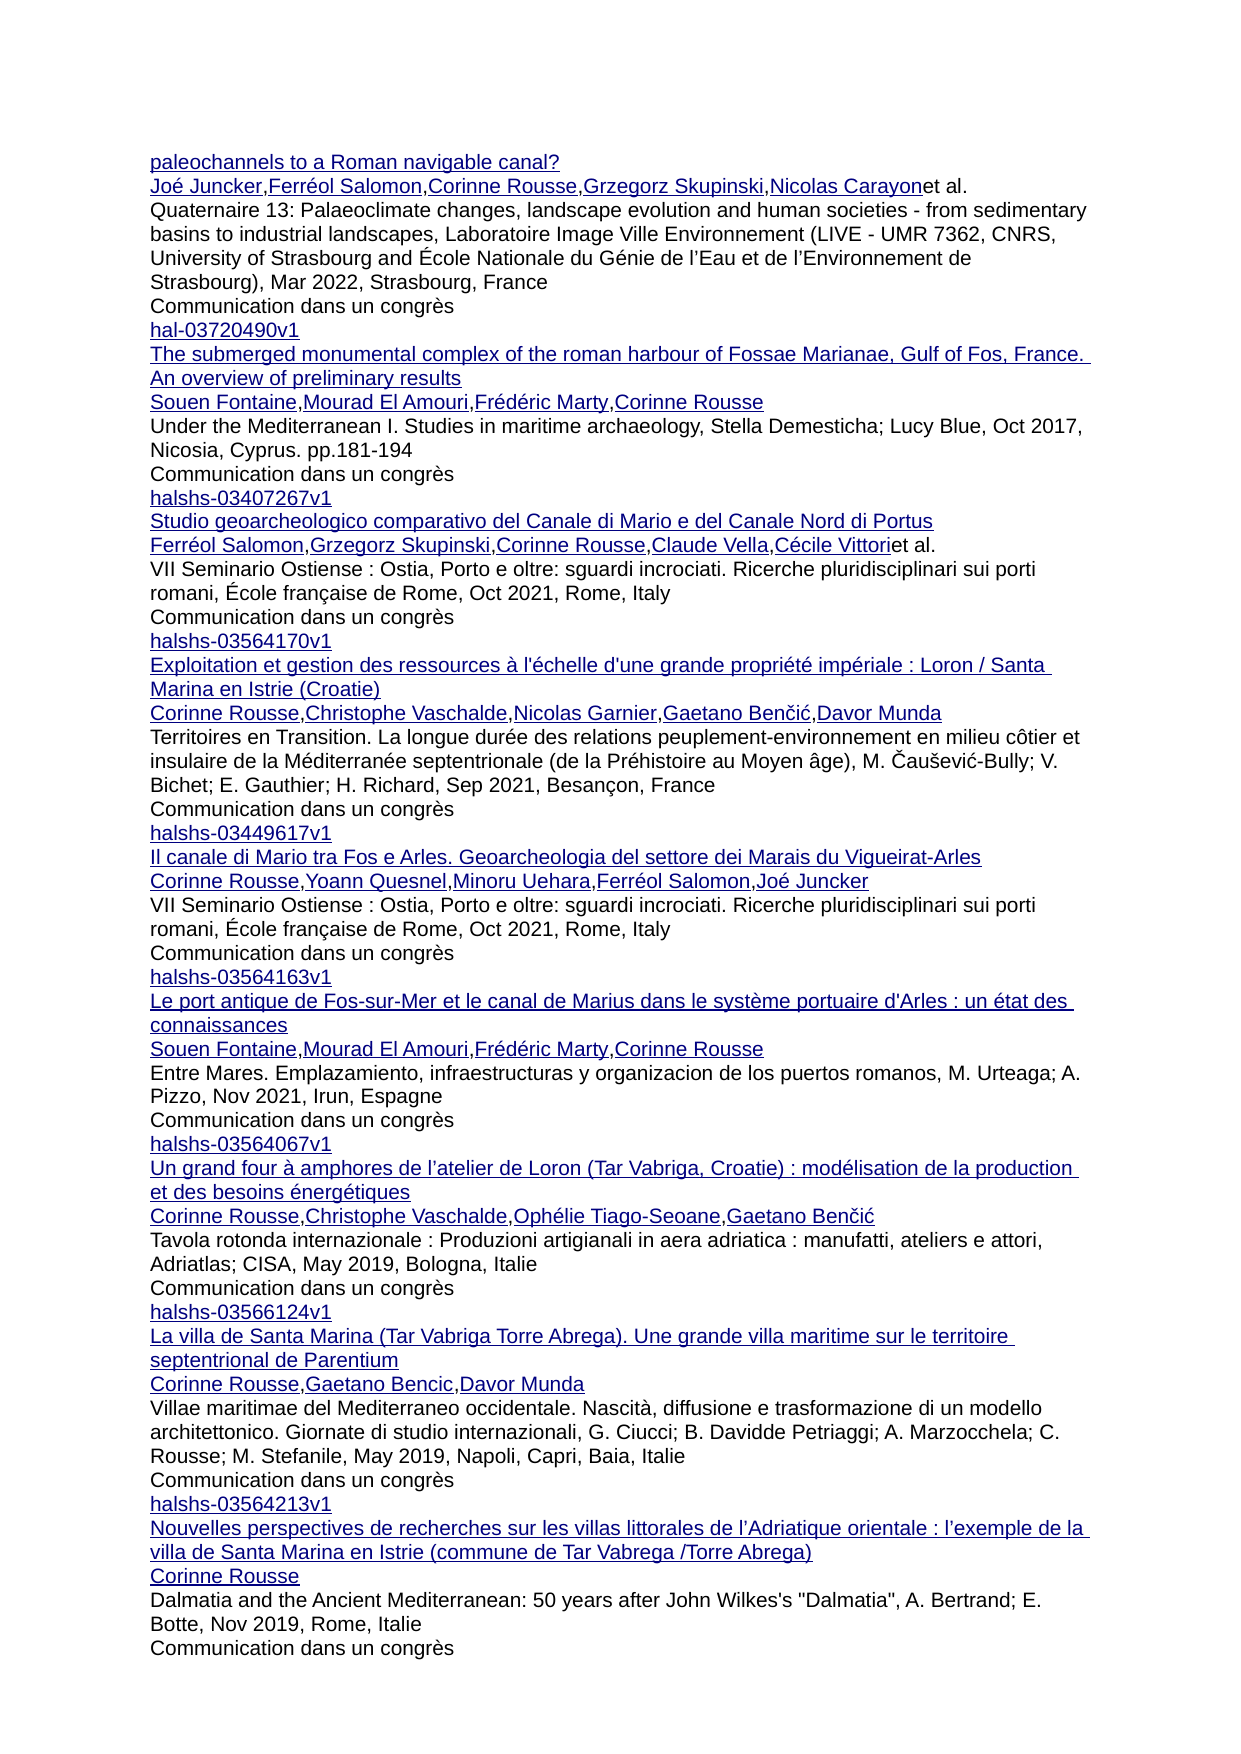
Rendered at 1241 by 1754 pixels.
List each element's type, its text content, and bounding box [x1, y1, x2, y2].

table_cell Nouvelles perspectives de recherches sur les villas littorales de l’Adriatique orientale : l’exemple de la [150, 1516, 1090, 1537]
table_cell Un grand four à amphores de l’atelier de Loron (Tar Vabriga, Croatie) : modélisation de la production et des besoins énergétiques Corinne Rousse,Christophe Vaschalde,Ophélie Tiago-Seoane,Gaetano Benčić Tavola rotonda internazionale : Produzioni artigianali in aera adriatica : manufatti, ateliers e attori, Adriatlas; CISA, May 2019, Bologna, Italie Communication dans un congrès halshs-03566124v1 [150, 1156, 1090, 1324]
table_cell paleochannels to a Roman navigable canal? Joé Juncker,Ferréol Salomon,Corinne Rousse,Grzegorz Skupinski,Nicolas Carayonet al. Quaternaire 13: Palaeoclimate changes, landscape evolution and human societies - from sedimentary basins to industrial landscapes, Laboratoire Image Ville Environnement (LIVE - UMR 7362, CNRS, University of Strasbourg and École Nationale du Génie de l’Eau et de l’Environnement de Strasbourg), Mar 2022, Strasbourg, France Communication dans un congrès hal-03720490v1 [150, 150, 1090, 342]
table_cell The submerged monumental complex of the roman harbour of Fossae Marianae, Gulf of Fos, France. [150, 342, 1090, 363]
table_cell villa de Santa Marina en Istrie (commune de Tar Vabrega /Torre Abrega) Corinne Rousse Dalmatia and the Ancient Mediterranean: 50 years after John Wilkes's "Dalmatia", A. Bertrand; E. Botte, Nov 2019, Rome, Italie Communication dans un congrès [150, 1538, 1090, 1659]
table_cell Le port antique de Fos-sur-Mer et le canal de Marius dans le système portuaire d'Arles : un état des connaissances Souen Fontaine,Mourad El Amouri,Frédéric Marty,Corinne Rousse Entre Mares. Emplazamiento, infraestructuras y organizacion de los puertos romanos, M. Urteaga; A. Pizzo, Nov 2021, Irun, Espagne Communication dans un congrès halshs-03564067v1 [150, 989, 1090, 1156]
table_cell La villa de Santa Marina (Tar Vabriga Torre Abrega). Une grande villa maritime sur le territoire septentrional de Parentium Corinne Rousse,Gaetano Bencic,Davor Munda Villae maritimae del Mediterraneo occidentale. Nascità, diffusione e trasformazione di un modello architettonico. Giornate di studio internazionali, G. Ciucci; B. Davidde Petriaggi; A. Marzocchela; C. Rousse; M. Stefanile, May 2019, Napoli, Capri, Baia, Italie Communication dans un congrès halshs-03564213v1 [150, 1324, 1090, 1516]
table_cell Il canale di Mario tra Fos e Arles. Geoarcheologia del settore dei Marais du Vigueirat-Arles Corinne Rousse,Yoann Quesnel,Minoru Uehara,Ferréol Salomon,Joé Juncker VII Seminario Ostiense : Ostia, Porto e oltre: sguardi incrociati. Ricerche pluridisciplinari sui porti romani, École française de Rome, Oct 2021, Rome, Italy Communication dans un congrès halshs-03564163v1 [150, 845, 1090, 988]
table_cell Exploitation et gestion des ressources à l'échelle d'une grande propriété impériale : Loron / Santa Marina en Istrie (Croatie) Corinne Rousse,Christophe Vaschalde,Nicolas Garnier,Gaetano Benčić,Davor Munda Territoires en Transition. La longue durée des relations peuplement-environnement en milieu côtier et insulaire de la Méditerranée septentrionale (de la Préhistoire au Moyen âge), M. Čaušević-Bully; V. Bichet; E. Gauthier; H. Richard, Sep 2021, Besançon, France Communication dans un congrès halshs-03449617v1 [150, 653, 1090, 845]
table_cell An overview of preliminary results Souen Fontaine,Mourad El Amouri,Frédéric Marty,Corinne Rousse Under the Mediterranean I. Studies in maritime archaeology, Stella Demesticha; Lucy Blue, Oct 2017, Nicosia, Cyprus. pp.181-194 Communication dans un congrès halshs-03407267v1 [150, 364, 1090, 509]
table_cell Studio geoarcheologico comparativo del Canale di Mario e del Canale Nord di Portus Ferréol Salomon,Grzegorz Skupinski,Corinne Rousse,Claude Vella,Cécile Vittoriet al. VII Seminario Ostiense : Ostia, Porto e oltre: sguardi incrociati. Ricerche pluridisciplinari sui porti romani, École française de Rome, Oct 2021, Rome, Italy Communication dans un congrès halshs-03564170v1 [150, 509, 1090, 653]
